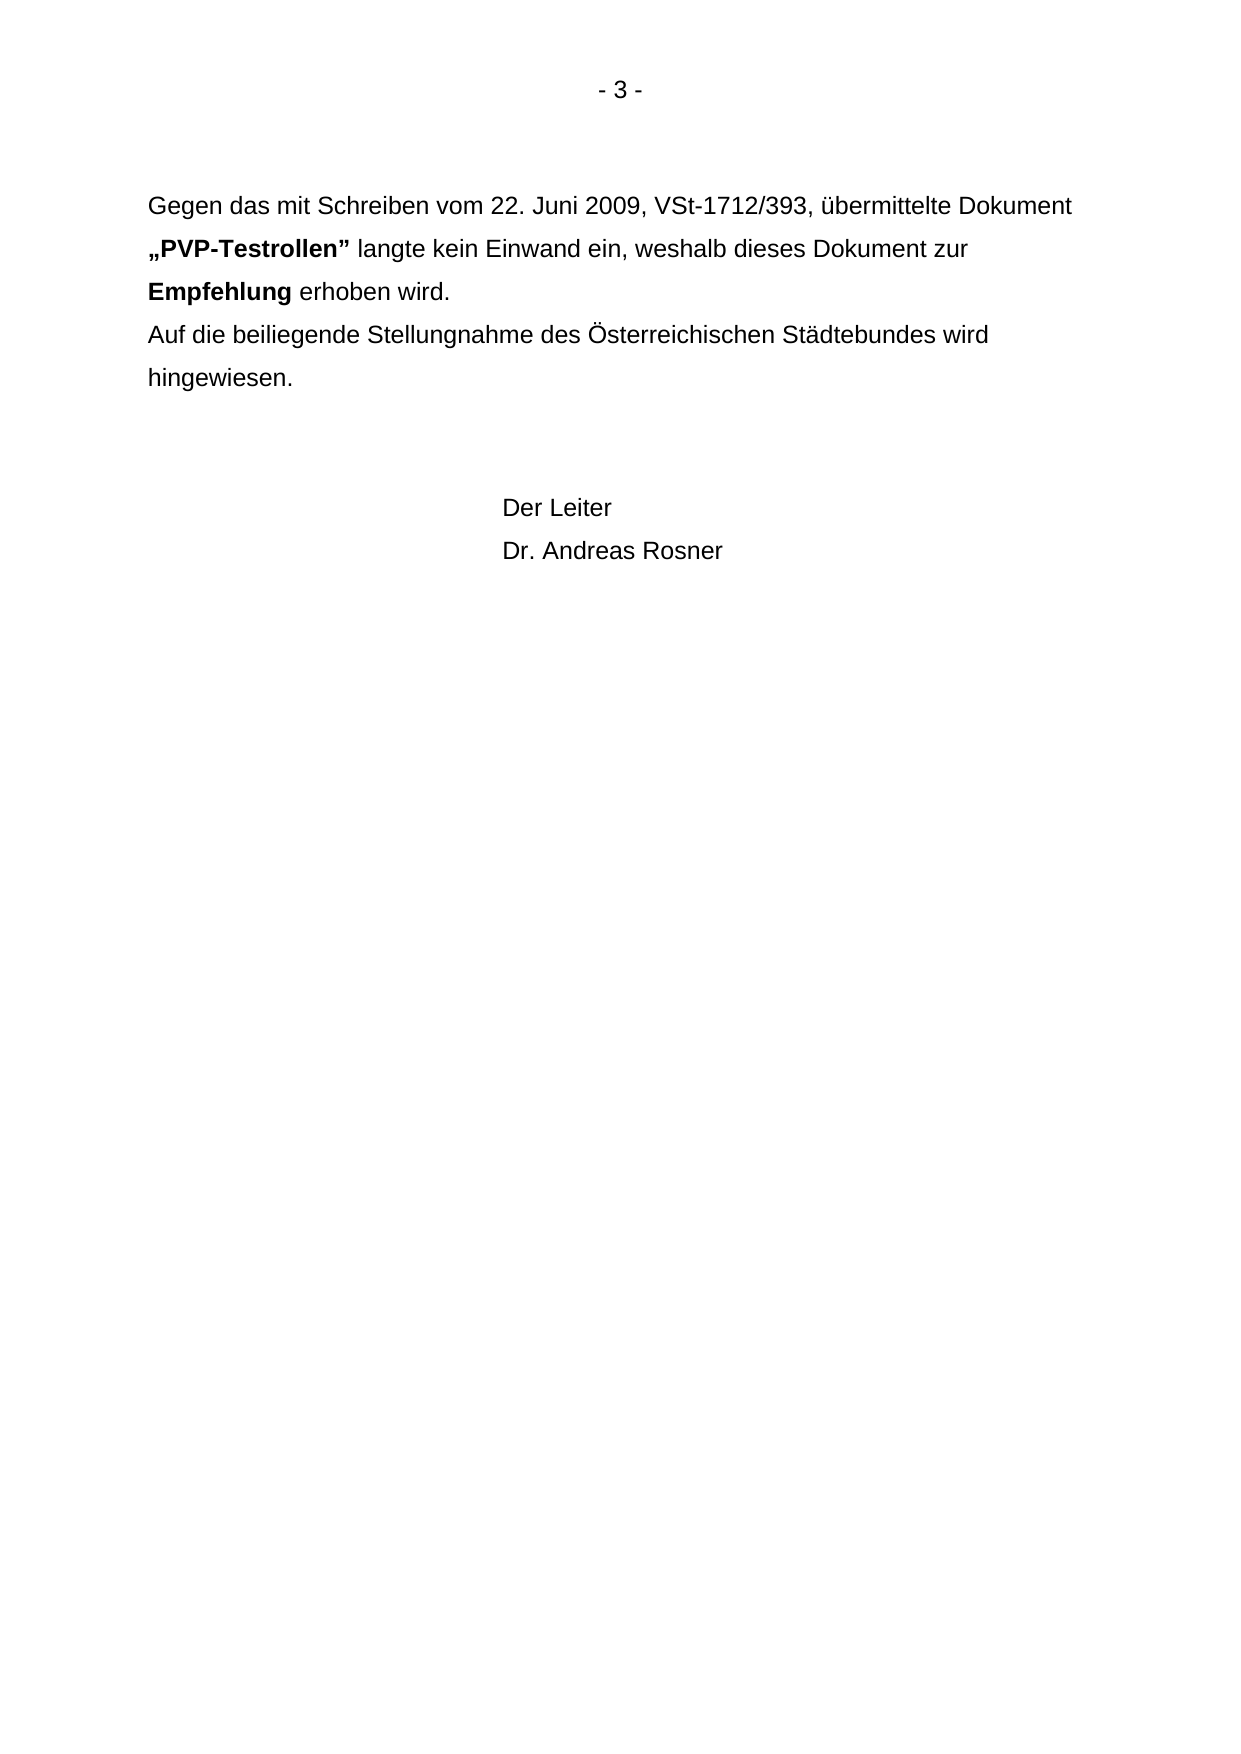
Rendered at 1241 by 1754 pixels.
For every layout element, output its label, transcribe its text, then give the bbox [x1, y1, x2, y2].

text „PVP-Testrollen” langte kein Einwand ein, weshalb dieses Dokument zur Empfehlung erhoben wird. [148, 234, 1092, 306]
text Der Leiter [148, 493, 1092, 521]
text Dr. Andreas Rosner [148, 536, 1092, 564]
text Auf die beiliegende Stellungnahme des Österreichischen Städtebundes wird hingewiesen. [148, 320, 1092, 392]
text Gegen das mit Schreiben vom 22. Juni 2009, VSt-1712/393, übermittelte Dokument [148, 191, 1092, 219]
